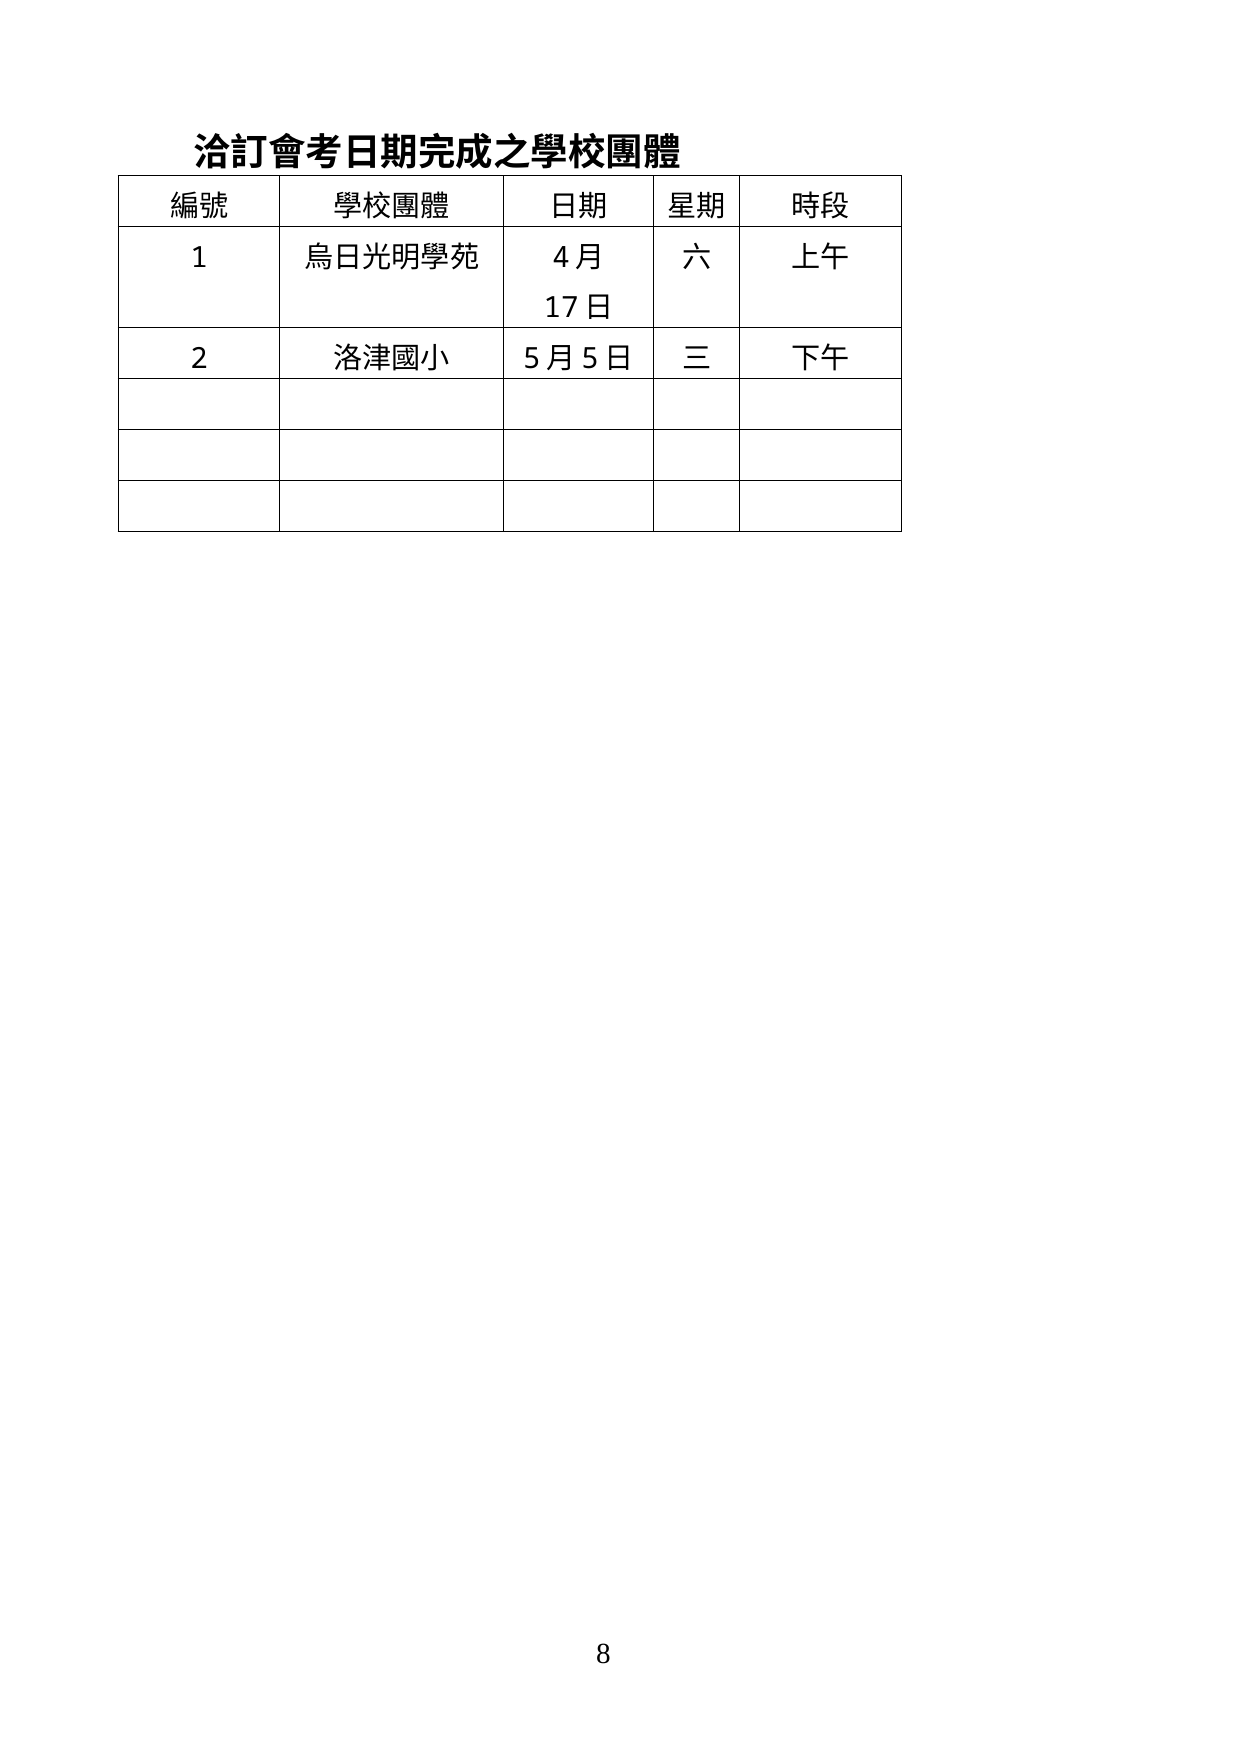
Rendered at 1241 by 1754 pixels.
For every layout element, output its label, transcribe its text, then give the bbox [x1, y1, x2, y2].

table_cell [740, 481, 901, 531]
table_cell [280, 430, 503, 480]
table_cell [119, 379, 279, 429]
table_cell [654, 430, 739, 480]
table_cell 六 [654, 227, 739, 327]
table_cell 1 [119, 227, 279, 327]
table_cell 5月5日 [504, 328, 653, 378]
table_cell 三 [654, 328, 739, 378]
table_cell [280, 379, 503, 429]
table_header 編號 [119, 176, 279, 226]
table_header 學校團體 [280, 176, 503, 226]
table_header 時段 [740, 176, 901, 226]
table_header 日期 [504, 176, 653, 226]
table_cell 下午 [740, 328, 901, 378]
table_cell 上午 [740, 227, 901, 327]
table_cell [280, 481, 503, 531]
table_cell [654, 481, 739, 531]
table_header 星期 [654, 176, 739, 226]
table_cell [504, 430, 653, 480]
table_cell 4月17日 [504, 227, 653, 327]
table_cell [504, 379, 653, 429]
table_cell [654, 379, 739, 429]
table_cell [119, 481, 279, 531]
table_cell [119, 430, 279, 480]
table_cell 2 [119, 328, 279, 378]
table_cell 烏日光明學苑 [280, 227, 503, 327]
text 洽訂會考日期完成之學校團體 [193, 125, 1122, 175]
table_cell [740, 379, 901, 429]
table_cell [504, 481, 653, 531]
table_cell 洛津國小 [280, 328, 503, 378]
table_cell [740, 430, 901, 480]
